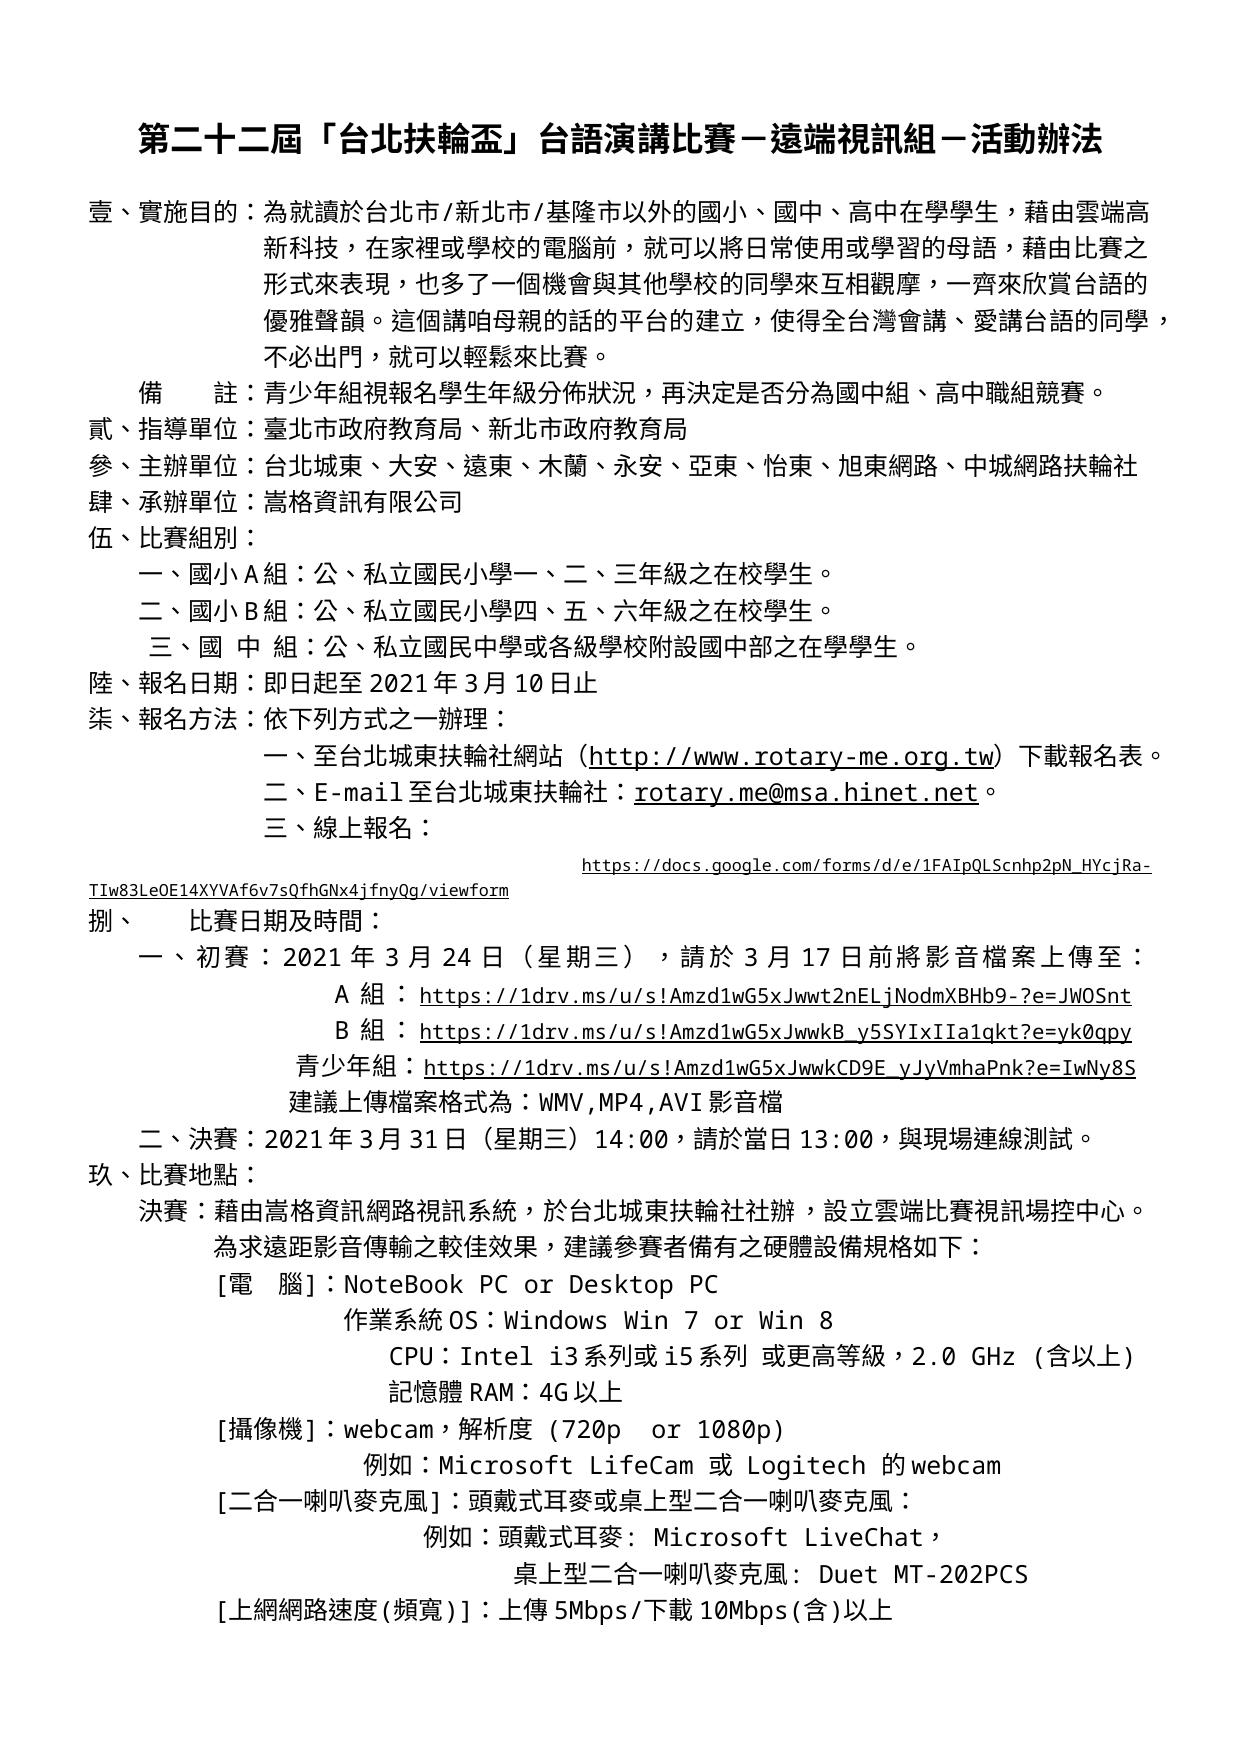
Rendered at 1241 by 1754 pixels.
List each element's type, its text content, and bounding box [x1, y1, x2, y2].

text 備 註：青少年組視報名學生年級分佈狀況，再決定是否分為國中組、高中職組競賽。 [139, 373, 1152, 410]
text 二、E-mail至台北城東扶輪社：rotary.me@msa.hinet.net。 [89, 772, 1152, 808]
text 三、國 中 組：公、私立國民中學或各級學校附設國中部之在學學生。 [89, 627, 1152, 663]
text 二、決賽：2021年3月31日（星期三）14:00，請於當日13:00，與現場連線測試。 [89, 1119, 1152, 1155]
text 參、主辦單位：台北城東、大安、遠東、木蘭、永安、亞東、怡東、旭東網路、中城網路扶輪社 [89, 446, 1152, 482]
list 比賽日期及時間： [89, 902, 1152, 938]
text https://docs.google.com/forms/d/e/1FAIpQLScnhp2pN_HYcjRa-TIw83LeOE14XYVAf6v7sQfhGNx4jfnyQg/viewform [89, 845, 1152, 902]
text CPU：Intel i3系列或i5系列 或更高等級，2.0 GHz (含以上) [89, 1337, 1152, 1373]
text 記憶體RAM：4G以上 [89, 1373, 1152, 1409]
text [電 腦]：NoteBook PC or Desktop PC [89, 1264, 1152, 1300]
text 玖、比賽地點： [89, 1155, 1152, 1192]
text 一、國小A組：公、私立國民小學一、二、三年級之在校學生。 [89, 555, 1152, 591]
text 陸、報名日期：即日起至2021年3月10日止 [89, 663, 1152, 700]
text 二、國小B組：公、私立國民小學四、五、六年級之在校學生。 [89, 591, 1152, 627]
text [上網網路速度(頻寬)]：上傳5Mbps/下載10Mbps(含)以上 [89, 1590, 1152, 1627]
text 柒、報名方法：依下列方式之一辦理： [89, 700, 1152, 736]
text 第二十二屆「台北扶輪盃」台語演講比賽－遠端視訊組－活動辦法 [89, 96, 1152, 158]
text 作業系統OS：Windows Win 7 or Win 8 [89, 1300, 1152, 1337]
text 例如：Microsoft LifeCam 或 Logitech 的webcam [89, 1445, 1152, 1482]
text [攝像機]：webcam，解析度 (720p or 1080p) [89, 1409, 1152, 1445]
text 桌上型二合一喇叭麥克風: Duet MT-202PCS [89, 1554, 1152, 1590]
text 一、初賽：2021年3月24日（星期三），請於3月17日前將影音檔案上傳至： A組：https://1drv.ms/u/s!Amzd1wG5xJwwt2nELjNodmXBHb9-?e=JWOSnt B組：https://1drv.ms/u/s!Amzd1wG5xJwwkB_y5SYIxIIa1qkt?e=yk0qpy 青少年組：https://1drv.ms/u/s!Amzd1wG5xJwwkCD9E_yJyVmhaPnk?e=IwNy8S 建議上傳檔案格式為：WMV,MP4,AVI影音檔 [139, 938, 1152, 1119]
text 決賽：藉由嵩格資訊網路視訊系統，於台北城東扶輪社社辦，設立雲端比賽視訊場控中心。為求遠距影音傳輸之較佳效果，建議參賽者備有之硬體設備規格如下： [139, 1192, 1152, 1264]
text 貳、指導單位：臺北市政府教育局、新北市政府教育局 [89, 410, 1152, 446]
text 肆、承辦單位：嵩格資訊有限公司 [89, 482, 1152, 518]
text 伍、比賽組別： [89, 518, 1152, 555]
text 一、至台北城東扶輪社網站（http://www.rotary-me.org.tw）下載報名表。 [89, 736, 1152, 772]
text [二合一喇叭麥克風]：頭戴式耳麥或桌上型二合一喇叭麥克風： [89, 1482, 1152, 1518]
text 例如：頭戴式耳麥: Microsoft LiveChat， [89, 1518, 1152, 1554]
text 壹、實施目的：為就讀於台北市/新北市/基隆市以外的國小、國中、高中在學學生，藉由雲端高新科技，在家裡或學校的電腦前，就可以將日常使用或學習的母語，藉由比賽之形式來表現，也多了一個機會與其他學校的同學來互相觀摩，一齊來欣賞台語的優雅聲韻。這個講咱母親的話的平台的建立，使得全台灣會講、愛講台語的同學，不必出門，就可以輕鬆來比賽。 [89, 192, 1152, 373]
text 三、線上報名： [89, 808, 1152, 845]
